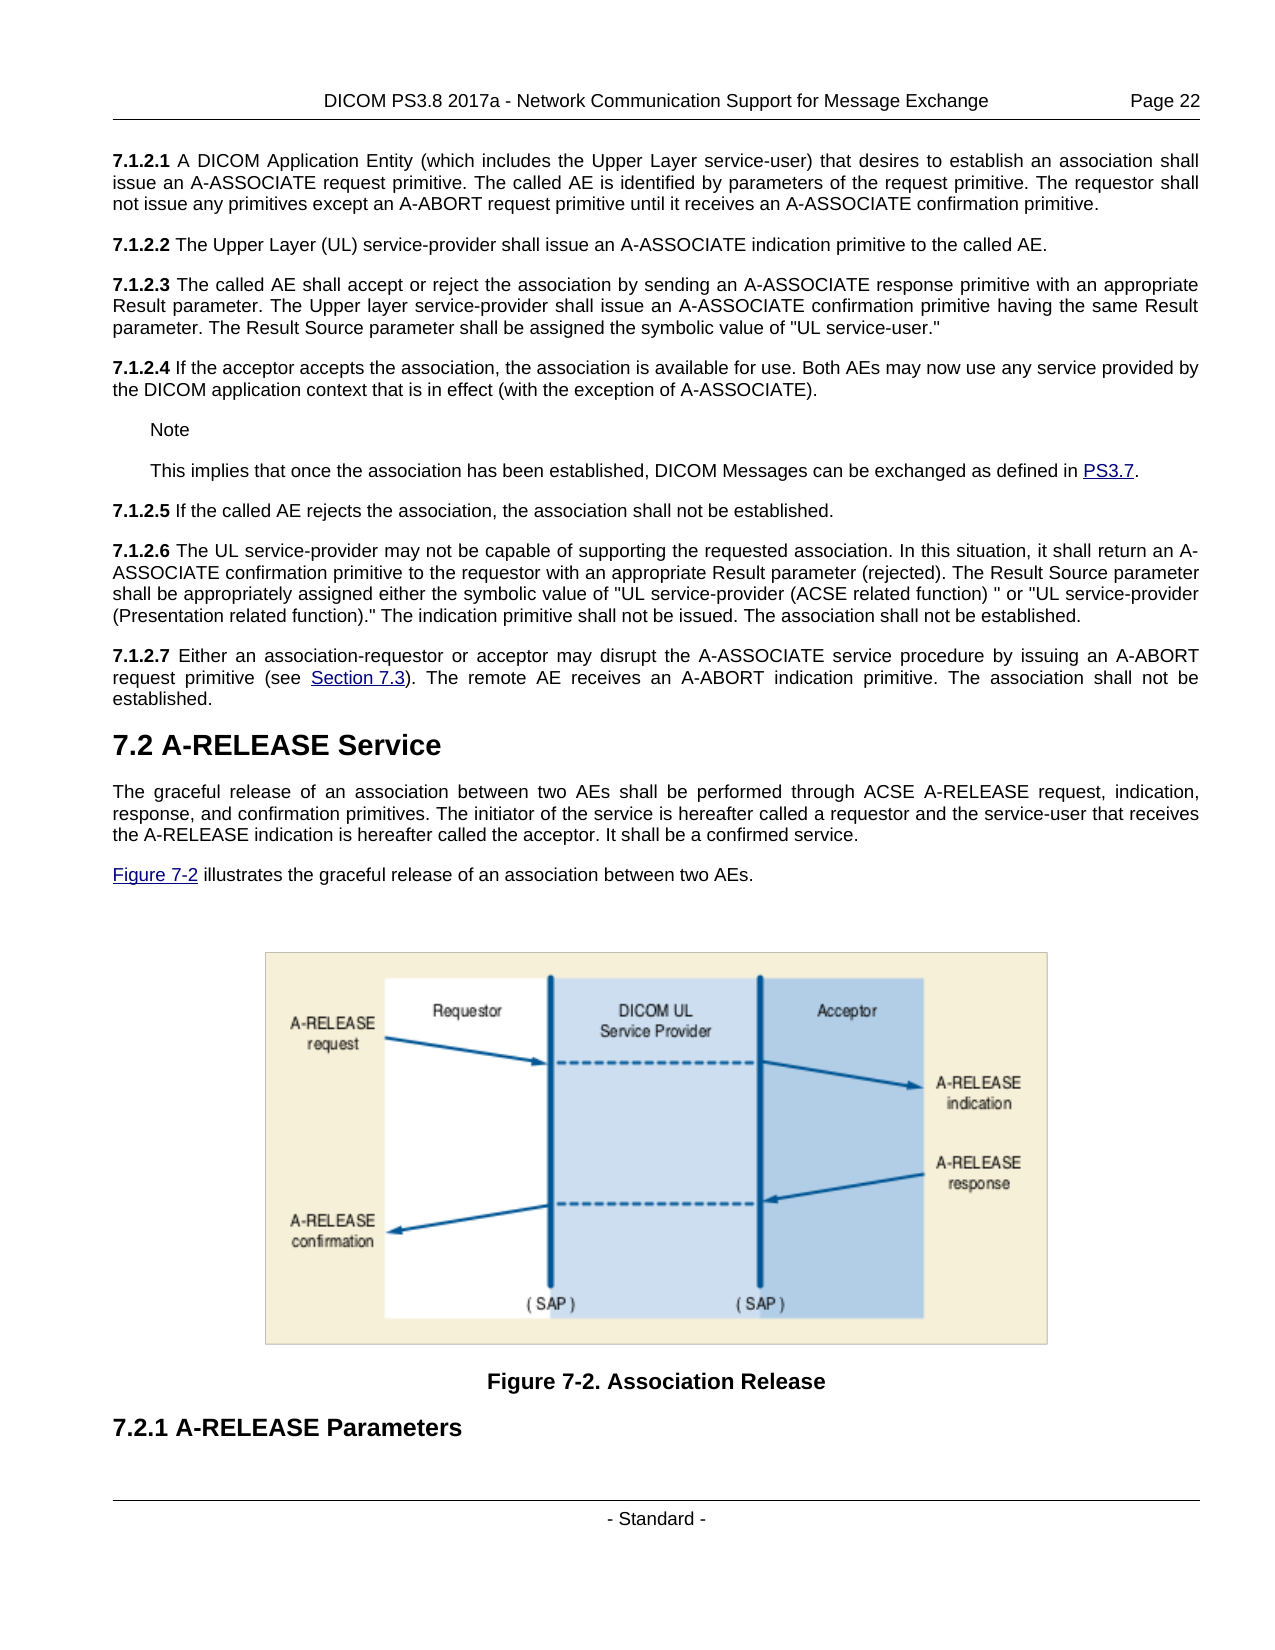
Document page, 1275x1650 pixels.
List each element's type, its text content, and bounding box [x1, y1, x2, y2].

text 7.1.2.3 The called AE shall accept or reject the association by sending an A-ASSOCIATE response primitive with an appropriate Result parameter. The Upper layer service-provider shall issue an A-ASSOCIATE confirmation primitive having the same Result parameter. The Result Source parameter shall be assigned the symbolic value of "UL service-user." [112, 274, 1200, 338]
text Figure 7-2. Association Release [112, 1368, 1200, 1394]
picture [264, 952, 1049, 1346]
text 7.1.2.6 The UL service-provider may not be capable of supporting the requested association. In this situation, it shall return an A-ASSOCIATE confirmation primitive to the requestor with an appropriate Result parameter (rejected). The Result Source parameter shall be appropriately assigned either the symbolic value of "UL service-provider (ACSE related function) " or "UL service-provider (Presentation related function)." The indication primitive shall not be issued. The association shall not be established. [112, 540, 1200, 626]
text 7.1.2.1 A DICOM Application Entity (which includes the Upper Layer service-user) that desires to establish an association shall issue an A-ASSOCIATE request primitive. The called AE is identified by parameters of the request primitive. The requestor shall not issue any primitives except an A-ABORT request primitive until it receives an A-ASSOCIATE confirmation primitive. [112, 150, 1200, 215]
text 7.1.2.2 The Upper Layer (UL) service-provider shall issue an A-ASSOCIATE indication primitive to the called AE. [112, 233, 1200, 255]
text 7.1.2.4 If the acceptor accepts the association, the association is available for use. Both AEs may now use any service provided by the DICOM application context that is in effect (with the exception of A-ASSOCIATE). [112, 357, 1200, 400]
text 7.2 A-RELEASE Service [112, 728, 1200, 762]
text Note [150, 419, 1162, 441]
text 7.2.1 A-RELEASE Parameters [112, 1413, 1200, 1442]
text Figure 7-2 illustrates the graceful release of an association between two AEs. [112, 864, 1200, 886]
text This implies that once the association has been established, DICOM Messages can be exchanged as defined in PS3.7. [150, 459, 1162, 481]
text The graceful release of an association between two AEs shall be performed through ACSE A-RELEASE request, indication, response, and confirmation primitives. The initiator of the service is hereafter called a requestor and the service-user that receives the A-RELEASE indication is hereafter called the acceptor. It shall be a confirmed service. [112, 781, 1200, 845]
text 7.1.2.5 If the called AE rejects the association, the association shall not be established. [112, 500, 1200, 521]
text 7.1.2.7 Either an association-requestor or acceptor may disrupt the A-ASSOCIATE service procedure by issuing an A-ABORT request primitive (see Section 7.3). The remote AE receives an A-ABORT indication primitive. The association shall not be established. [112, 645, 1200, 710]
